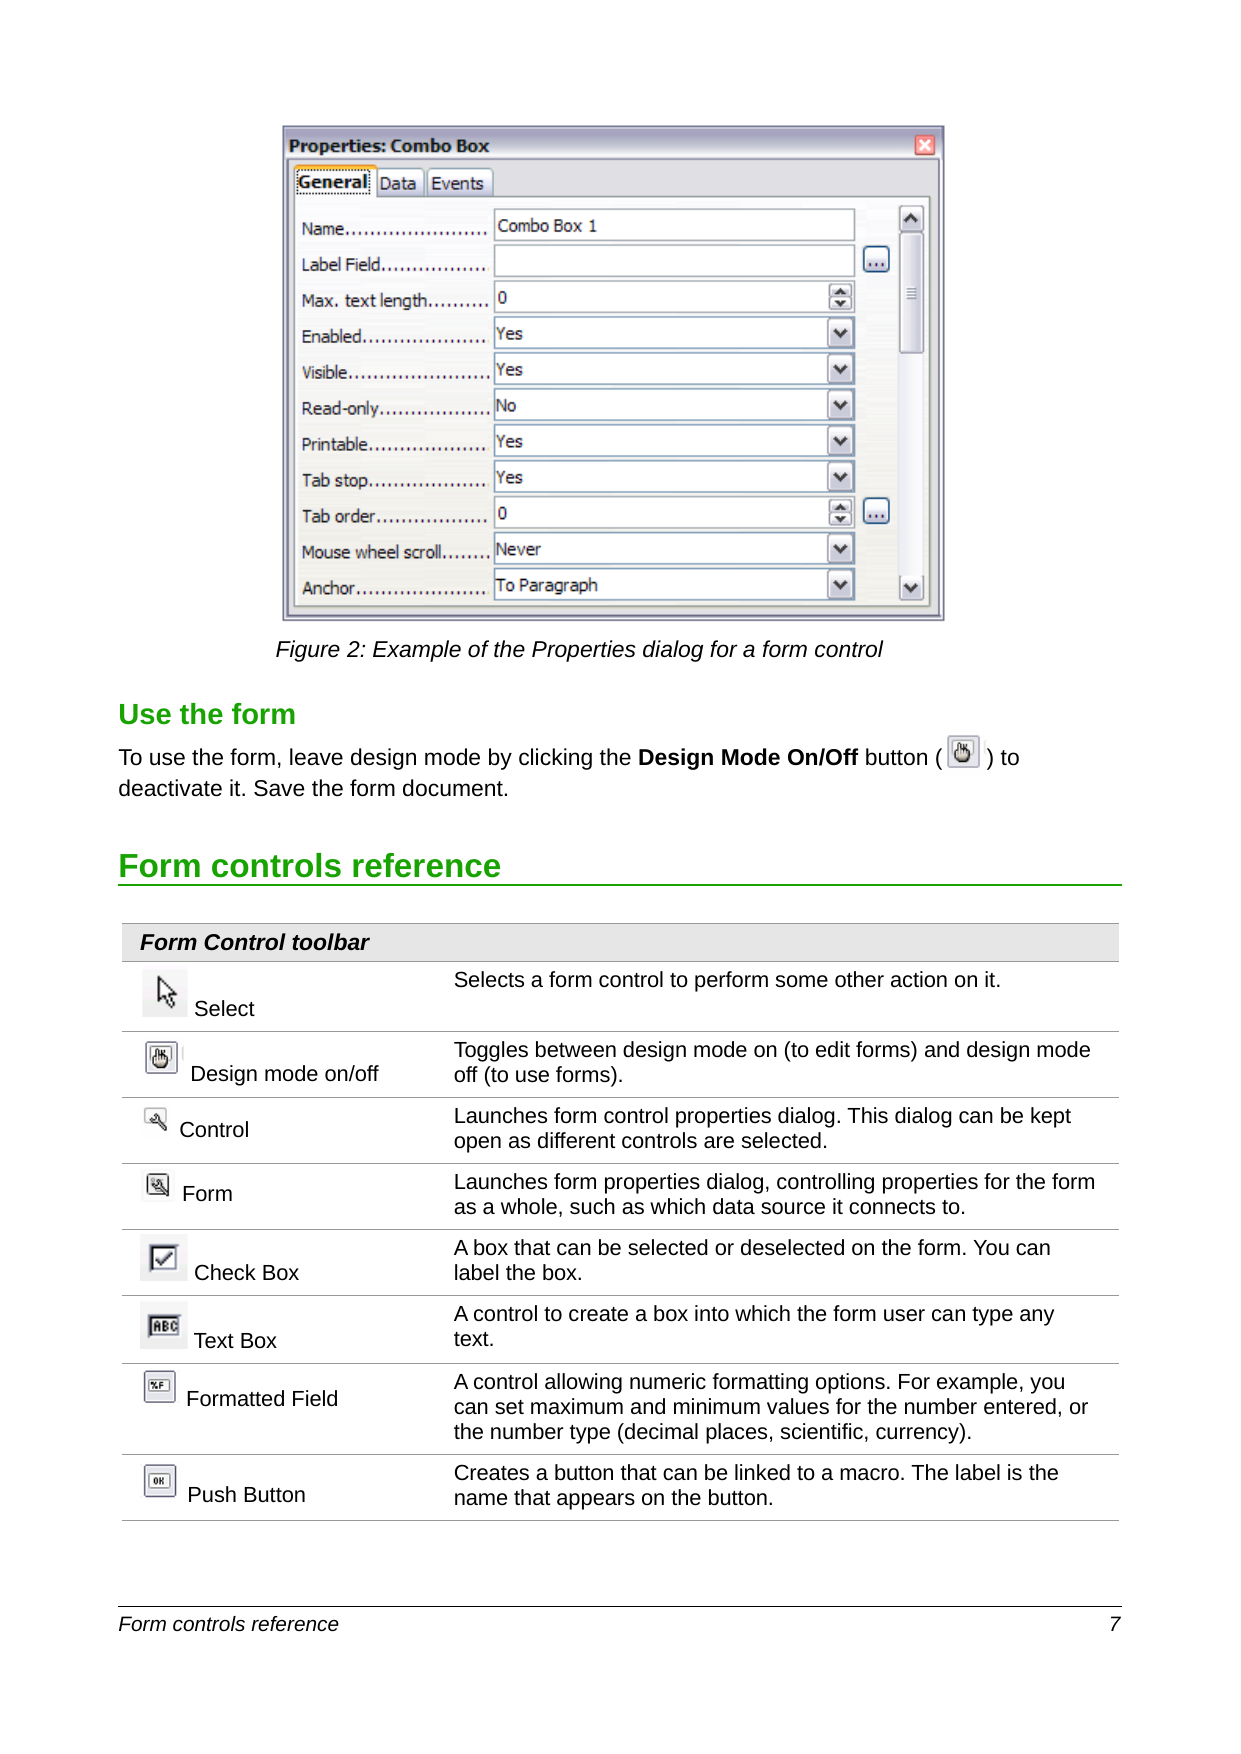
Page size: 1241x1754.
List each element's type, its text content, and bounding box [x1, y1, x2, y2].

table_cell A box that can be selected or deselected on the form. You can label the box. [435, 1230, 1119, 1295]
table_cell A control allowing numeric formatting options. For example, you can set maximum and minimum values for the number entered, or the number type (decimal places, scientific, currency). [435, 1364, 1119, 1454]
table_cell Toggles between design mode on (to edit forms) and design mode off (to use forms). [435, 1032, 1119, 1097]
picture [140, 1300, 188, 1349]
picture [142, 966, 188, 1017]
table_cell Launches form control properties dialog. This dialog can be kept open as different controls are selected. [435, 1098, 1119, 1163]
picture [140, 1037, 184, 1081]
table_cell Formatted Field [122, 1364, 435, 1454]
table_cell Design mode on/off [122, 1032, 435, 1097]
picture [140, 1368, 180, 1407]
table_cell Select [122, 962, 435, 1031]
table_cell Launches form properties dialog, controlling properties for the form as a whole, such as which data source it connects to. [435, 1164, 1119, 1229]
picture [140, 1102, 173, 1138]
picture [140, 1168, 176, 1202]
table_cell Control [122, 1098, 435, 1163]
picture [275, 118, 951, 629]
text To use the form, leave design mode by clicking the Design Mode On/Off button () to deactivate it. Save the form document. [118, 731, 1122, 801]
table_cell Push Button [122, 1455, 435, 1520]
subtitle Form controls reference [118, 846, 1122, 884]
text Figure 2: Example of the Properties dialog for a form control [275, 636, 965, 662]
table_cell Text Box [122, 1296, 435, 1363]
picture [140, 1234, 188, 1281]
table_header Form Control toolbar [122, 924, 435, 961]
table_cell A control to create a box into which the form user can type any text. [435, 1296, 1119, 1363]
picture [942, 731, 987, 775]
subtitle Use the form [118, 697, 1122, 731]
table_cell Check Box [122, 1230, 435, 1295]
picture [140, 1460, 182, 1503]
table_cell Form [122, 1164, 435, 1229]
table_cell Creates a button that can be linked to a macro. The label is the name that appears on the button. [435, 1455, 1119, 1520]
table_cell Selects a form control to perform some other action on it. [435, 962, 1119, 1031]
table_header [435, 924, 1119, 961]
